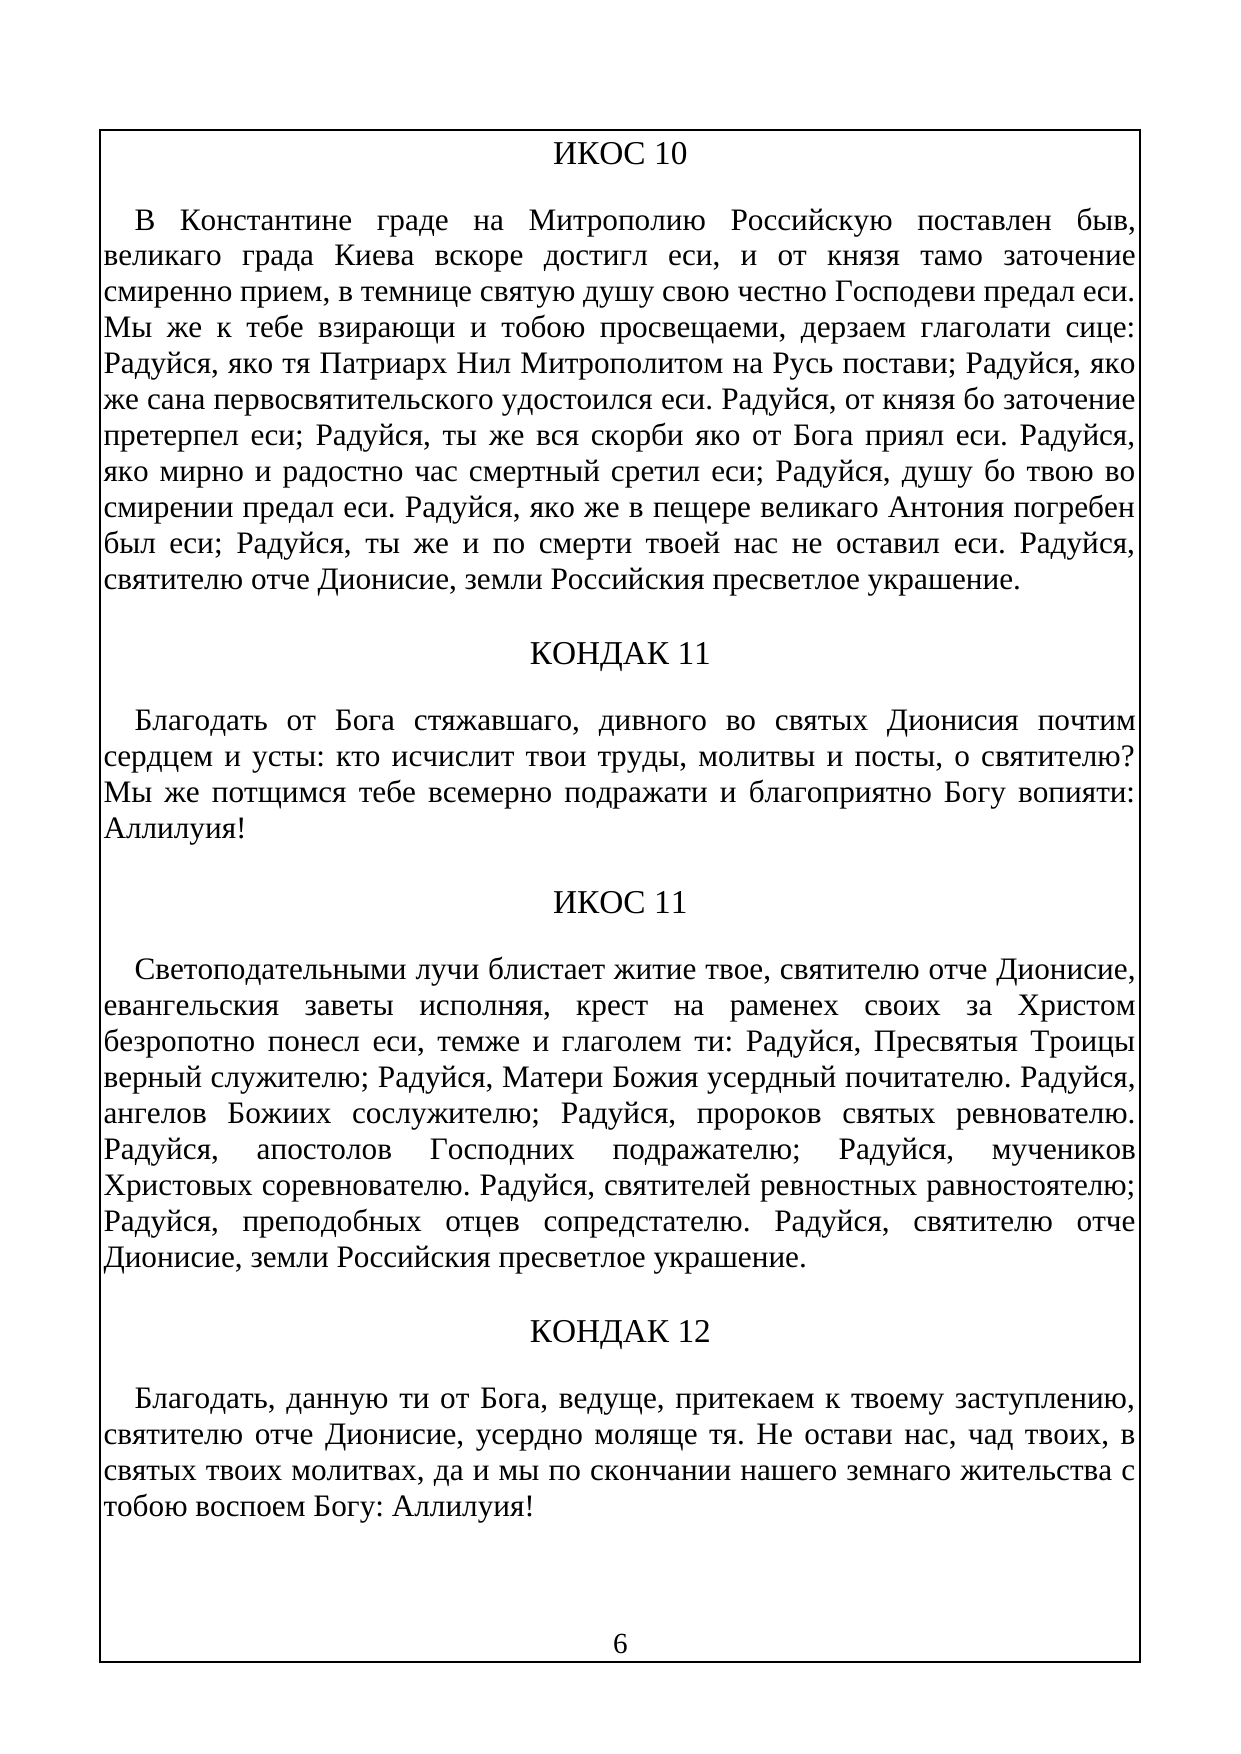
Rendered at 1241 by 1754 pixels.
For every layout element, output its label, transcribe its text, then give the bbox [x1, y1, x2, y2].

text Светоподательными лучи блистает житие твое, святителю отче Дионисие, евангельския заветы исполняя, крест на раменех своих за Христом безропотно понесл еси, темже и глаголем ти: Радуйся, Пресвятыя Троицы верный служителю; Радуйся, Матери Божия усердный почитателю. Радуйся, ангелов Божиих сослужителю; Радуйся, пророков святых ревнователю. Радуйся, апостолов Господних подражателю; Радуйся, мучеников Христовых соревнователю. Радуйся, святителей ревностных равностоятелю; Радуйся, преподобных отцев сопредстателю. Радуйся, святителю отче Дионисие, земли Российския пресветлое украшение. [103, 950, 1137, 1274]
subtitle КОНДАК 12 [103, 1311, 1137, 1350]
text Благодать, данную ти от Бога, ведуще, притекаем к твоему заступлению, святителю отче Дионисие, усердно моляще тя. Не остави нас, чад твоих, в святых твоих молитвах, да и мы по скончании нашего земнаго жительства с тобою воспоем Богу: Аллилуия! [103, 1379, 1137, 1523]
subtitle ИКОС 10 [103, 133, 1137, 171]
subtitle ИКОС 11 [103, 883, 1137, 921]
text В Константине граде на Митрополию Российскую поставлен быв, великаго града Киева вскоре достигл еси, и от князя тамо заточение смиренно прием, в темнице святую душу свою честно Господеви предал еси. Мы же к тебе взирающи и тобою просвещаеми, дерзаем глаголати сице: Радуйся, яко тя Патриарх Нил Митрополитом на Русь постави; Радуйся, яко же сана первосвятительского удостоился еси. Радуйся, от князя бо заточение претерпел еси; Радуйся, ты же вся скорби яко от Бога приял еси. Радуйся, яко мирно и радостно час смертный сретил еси; Радуйся, душу бо твою во смирении предал еси. Радуйся, яко же в пещере великаго Антония погребен был еси; Радуйся, ты же и по смерти твоей нас не оставил еси. Радуйся, святителю отче Дионисие, земли Российския пресветлое украшение. [103, 201, 1137, 596]
subtitle КОНДАК 11 [103, 633, 1137, 672]
text Благодать от Бога стяжавшаго, дивного во святых Дионисия почтим сердцем и усты: кто исчислит твои труды, молитвы и посты, о святителю? Мы же потщимся тебе всемерно подражати и благоприятно Богу вопияти: Аллилуия! [103, 701, 1137, 845]
